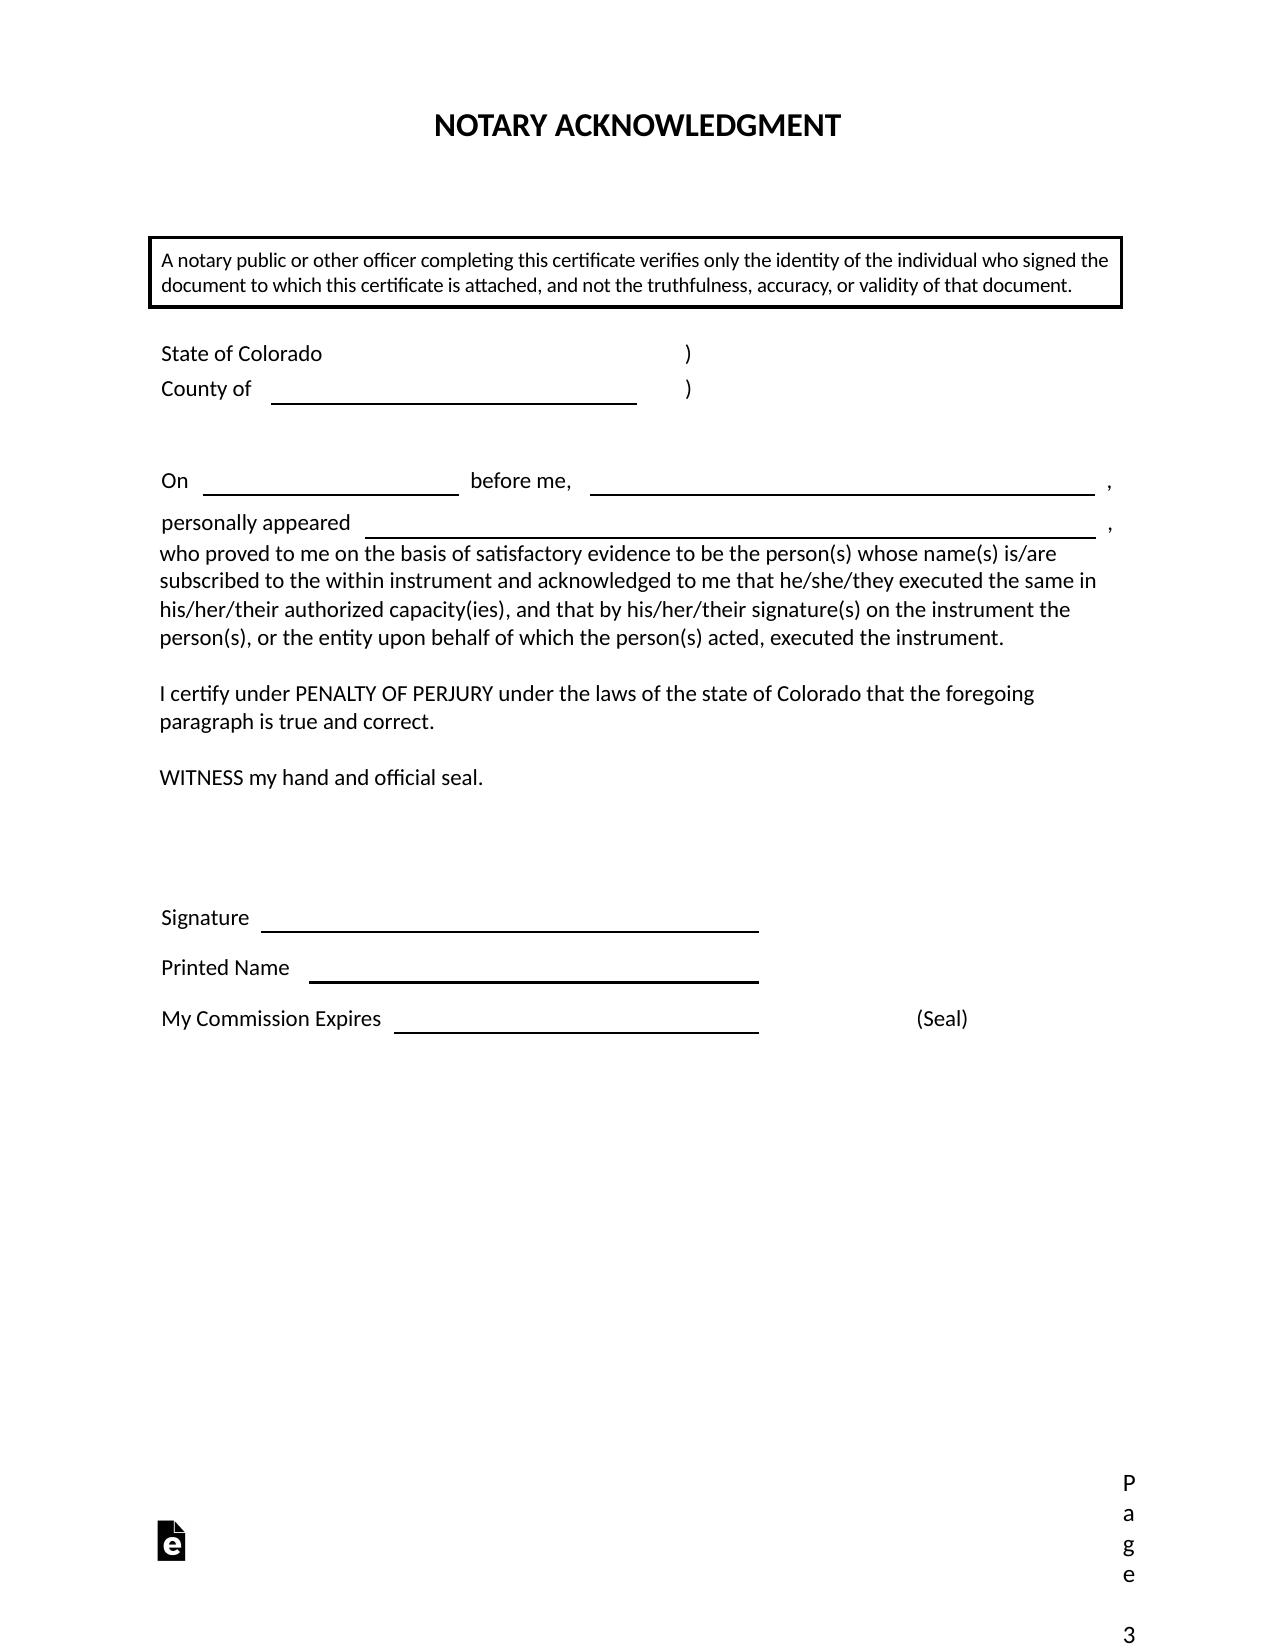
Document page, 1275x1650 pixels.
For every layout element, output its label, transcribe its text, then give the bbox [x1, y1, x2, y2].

text who proved to me on the basis of satisfactory evidence to be the person(s) whose name(s) is/are subscribed to the within instrument and acknowledged to me that he/she/they executed the same in his/her/their authorized capacity(ies), and that by his/her/their signature(s) on the instrument the person(s), or the entity upon behalf of which the person(s) acted, executed the instrument. [159, 539, 1125, 651]
table_header [309, 953, 759, 981]
table_header On [150, 466, 202, 494]
table_header Printed Name [150, 953, 309, 981]
table_header , [1095, 466, 1124, 494]
table_header State of Colorado [150, 339, 637, 367]
table_header [759, 953, 1124, 981]
table_header before me, [459, 466, 590, 494]
table_header [203, 466, 459, 494]
text WITNESS my hand and official seal. [159, 763, 1125, 791]
table_header ) [637, 339, 703, 367]
table_header personally appeared [150, 509, 365, 537]
table_header [1125, 1004, 1275, 1032]
table_header (Seal) [759, 1004, 1125, 1032]
table_header County of [150, 375, 271, 403]
table_header My Commission Expires [150, 1004, 394, 1032]
table_header [271, 375, 637, 403]
table_header [365, 509, 1096, 537]
table_header Signature [150, 903, 261, 931]
text NOTARY ACKNOWLEDGMENT [150, 104, 1125, 144]
table_header ) [637, 375, 703, 403]
table_header A notary public or other officer completing this certificate verifies only the identity of the individual who signed the document to which this certificate is attached, and not the truthfulness, accuracy, or validity of that document. [152, 239, 1120, 305]
text I certify under PENALTY OF PERJURY under the laws of the state of Colorado that the foregoing paragraph is true and correct. [159, 679, 1125, 735]
table_header [394, 1004, 759, 1032]
table_header [261, 903, 759, 931]
table_header [590, 466, 1095, 494]
table_header , [1096, 509, 1124, 537]
